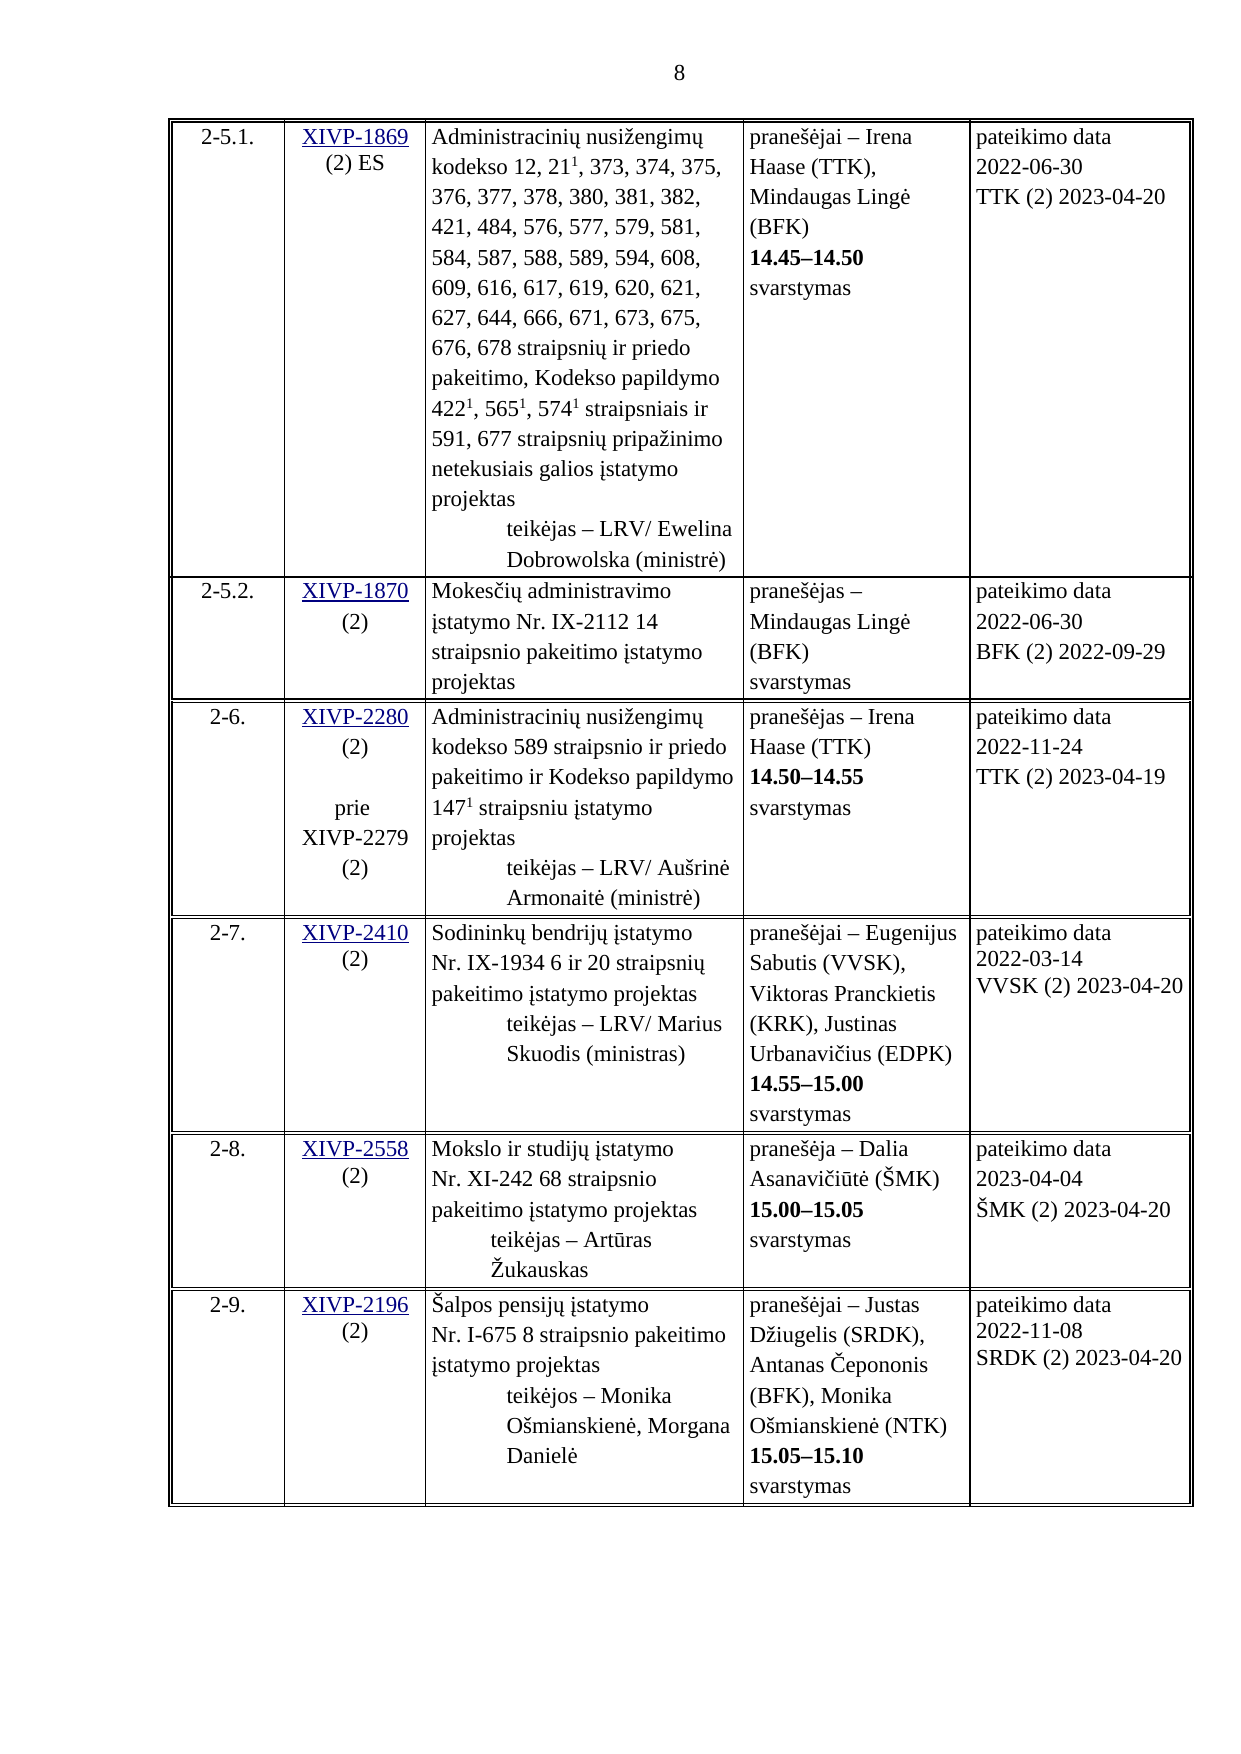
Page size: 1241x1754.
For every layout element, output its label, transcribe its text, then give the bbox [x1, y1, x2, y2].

table_cell pranešėjai – Eugenijus Sabutis (VVSK), Viktoras Pranckietis (KRK), Justinas Urbanavičius (EDPK) 14.55–15.00 svarstymas [744, 919, 969, 1131]
table_cell XIVP-2558 (2) [285, 1135, 425, 1286]
table_cell [1194, 698, 1240, 914]
table_cell [1194, 1131, 1240, 1286]
table_cell Sodininkų bendrijų įstatymo Nr. IX-1934 6 ir 20 straipsnių pakeitimo įstatymo projektas teikėjas – LRV/ Marius Skuodis (ministras) [426, 919, 743, 1131]
table_cell 2-9. [173, 1291, 284, 1502]
table_cell pranešėjas – Mindaugas Lingė (BFK) svarstymas [744, 578, 969, 698]
table_cell 2-8. [173, 1135, 284, 1286]
table_cell [1194, 1286, 1240, 1502]
table_cell [1194, 915, 1240, 1131]
table_cell 2-5.1. [173, 123, 284, 576]
table_cell [1194, 576, 1240, 698]
table_cell XIVP-1869 (2) ES [285, 123, 425, 576]
table_cell pateikimo data 2022-11-24 TTK (2) 2023-04-19 [971, 703, 1189, 914]
table_cell pateikimo data 2022-06-30 TTK (2) 2023-04-20 [971, 123, 1189, 576]
table_cell 2-6. [173, 703, 284, 914]
table_cell pateikimo data 2022-03-14 VVSK (2) 2023-04-20 [971, 919, 1189, 1131]
table_cell XIVP-2196 (2) [285, 1291, 425, 1502]
table_cell pranešėjai – Irena Haase (TTK), Mindaugas Lingė (BFK) 14.45–14.50 svarstymas [744, 123, 969, 576]
table_cell XIVP-2280 (2) prie XIVP-2279 (2) [285, 703, 425, 914]
table_cell pateikimo data 2022-06-30 BFK (2) 2022-09-29 [971, 578, 1189, 698]
table_cell pranešėja – Dalia Asanavičiūtė (ŠMK) 15.00–15.05 svarstymas [744, 1135, 969, 1286]
table_cell pranešėjas – Irena Haase (TTK) 14.50–14.55 svarstymas [744, 703, 969, 914]
table_cell [1194, 118, 1240, 576]
table_cell Mokesčių administravimo įstatymo Nr. IX-2112 14 straipsnio pakeitimo įstatymo projektas [426, 578, 743, 698]
table_cell Administracinių nusižengimų kodekso 12, 211, 373, 374, 375, 376, 377, 378, 380, 381, 382, 421, 484, 576, 577, 579, 581, 584, 587, 588, 589, 594, 608, 609, 616, 617, 619, 620, 621, 627, 644, 666, 671, 673, 675, 676, 678 straipsnių ir priedo pakeitimo, Kodekso papildymo 4221, 5651, 5741 straipsniais ir 591, 677 straipsnių pripažinimo netekusiais galios įstatymo projektas teikėjas – LRV/ Ewelina Dobrowolska (ministrė) [426, 123, 743, 576]
table_cell pranešėjai – Justas Džiugelis (SRDK), Antanas Čepononis (BFK), Monika Ošmianskienė (NTK) 15.05–15.10 svarstymas [744, 1291, 969, 1502]
table_cell Mokslo ir studijų įstatymo Nr. XI-242 68 straipsnio pakeitimo įstatymo projektas teikėjas – Artūras Žukauskas [426, 1135, 743, 1286]
table_cell XIVP-2410 (2) [285, 919, 425, 1131]
table_cell XIVP-1870 (2) [285, 578, 425, 698]
table_cell Administracinių nusižengimų kodekso 589 straipsnio ir priedo pakeitimo ir Kodekso papildymo 1471 straipsniu įstatymo projektas teikėjas – LRV/ Aušrinė Armonaitė (ministrė) [426, 703, 743, 914]
table_cell 2-5.2. [173, 578, 284, 698]
table_cell 2-7. [173, 919, 284, 1131]
table_cell Šalpos pensijų įstatymo Nr. I-675 8 straipsnio pakeitimo įstatymo projektas teikėjos – Monika Ošmianskienė, Morgana Danielė [426, 1291, 743, 1502]
table_cell pateikimo data 2022-11-08 SRDK (2) 2023-04-20 [971, 1291, 1189, 1502]
table_cell pateikimo data 2023-04-04 ŠMK (2) 2023-04-20 [971, 1135, 1189, 1286]
